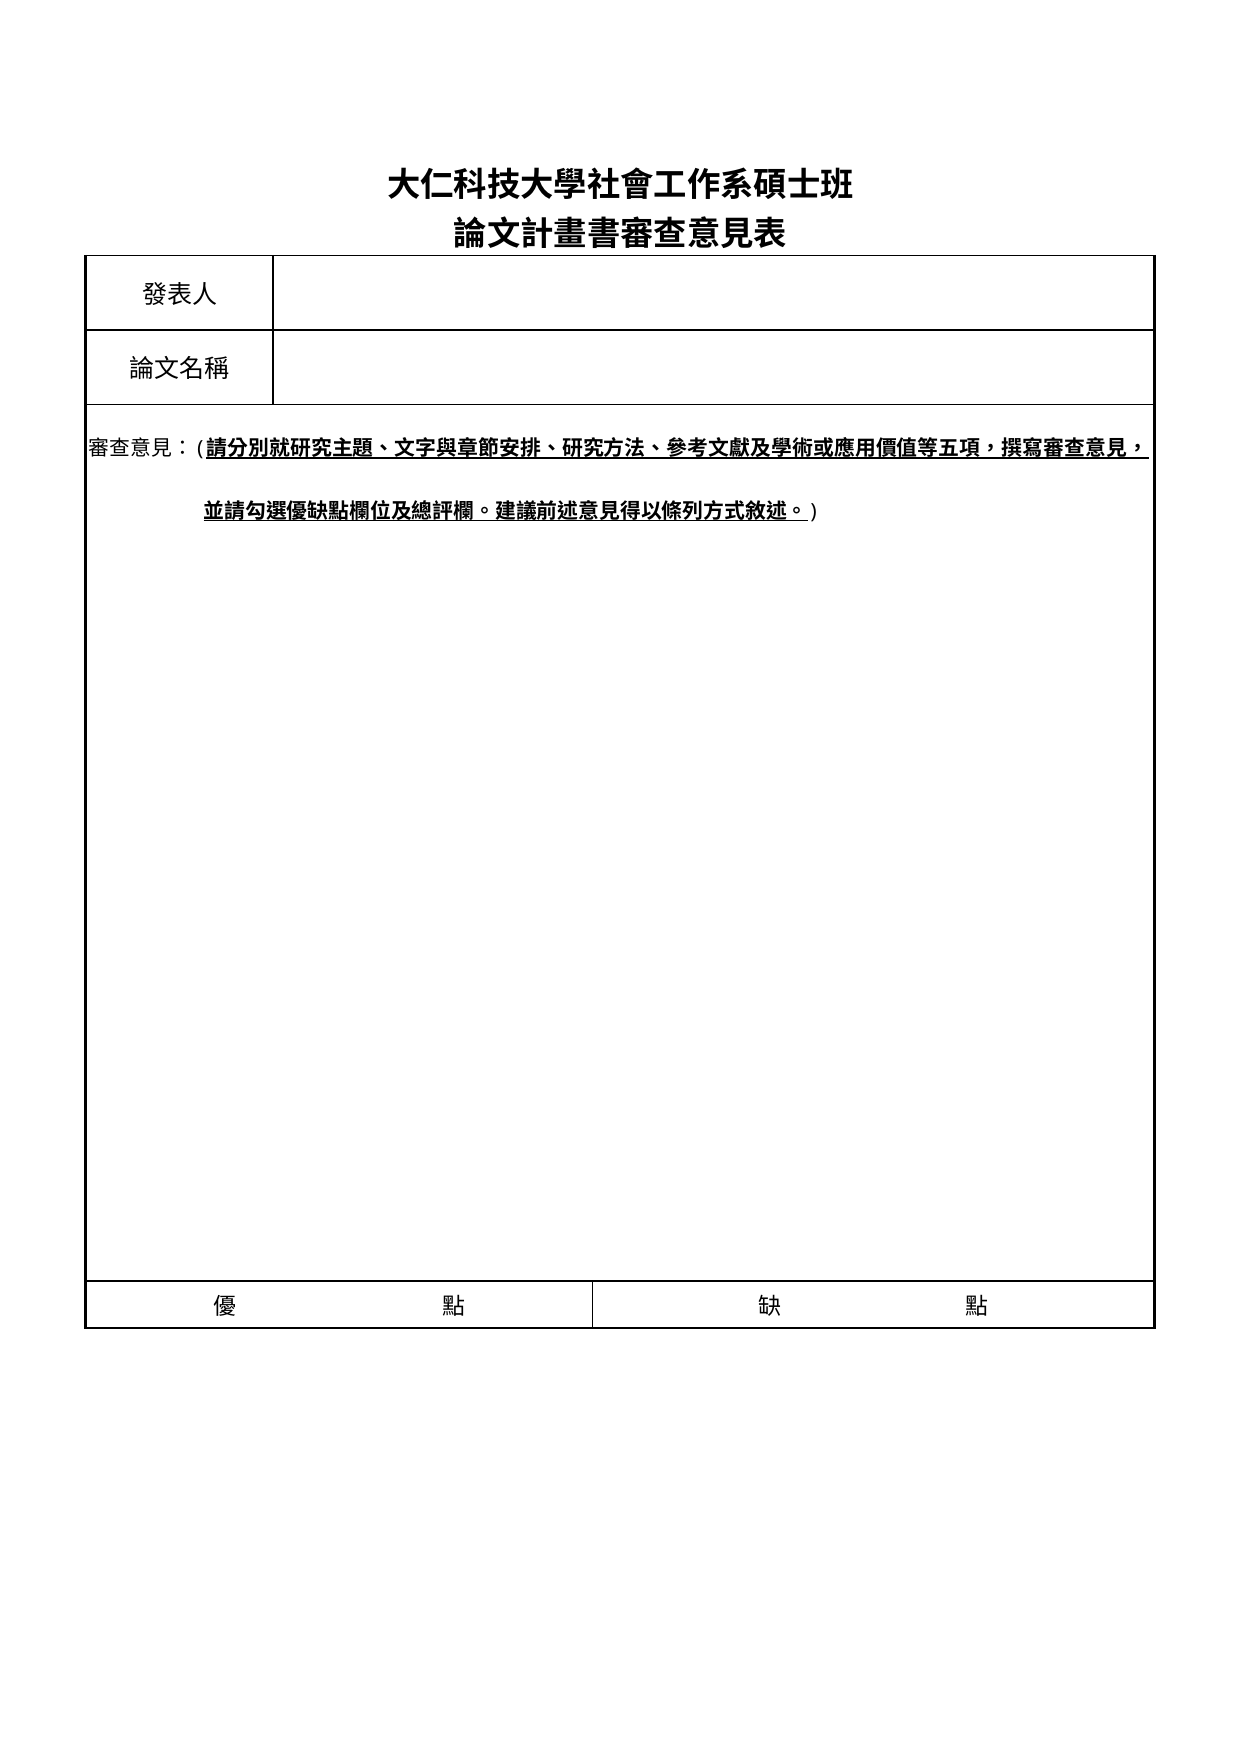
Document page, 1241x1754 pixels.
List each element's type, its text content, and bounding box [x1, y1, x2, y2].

table_cell 審查意見：(請分別就研究主題、文字與章節安排、研究方法、參考文獻及學術或應用價值等五項，撰寫審查意見，並請勾選優缺點欄位及總評欄。建議前述意見得以條列方式敘述。) [87, 405, 1153, 1280]
text 論文計畫書審查意見表 [187, 206, 1053, 255]
table_header 發表人 [87, 256, 272, 329]
table_cell 論文名稱 [87, 331, 272, 403]
table_cell 缺 點 [593, 1282, 1153, 1327]
table_cell [274, 331, 1153, 403]
table_header [274, 256, 1153, 329]
table_cell 優 點 [87, 1282, 592, 1327]
text 大仁科技大學社會工作系碩士班 [187, 158, 1053, 206]
